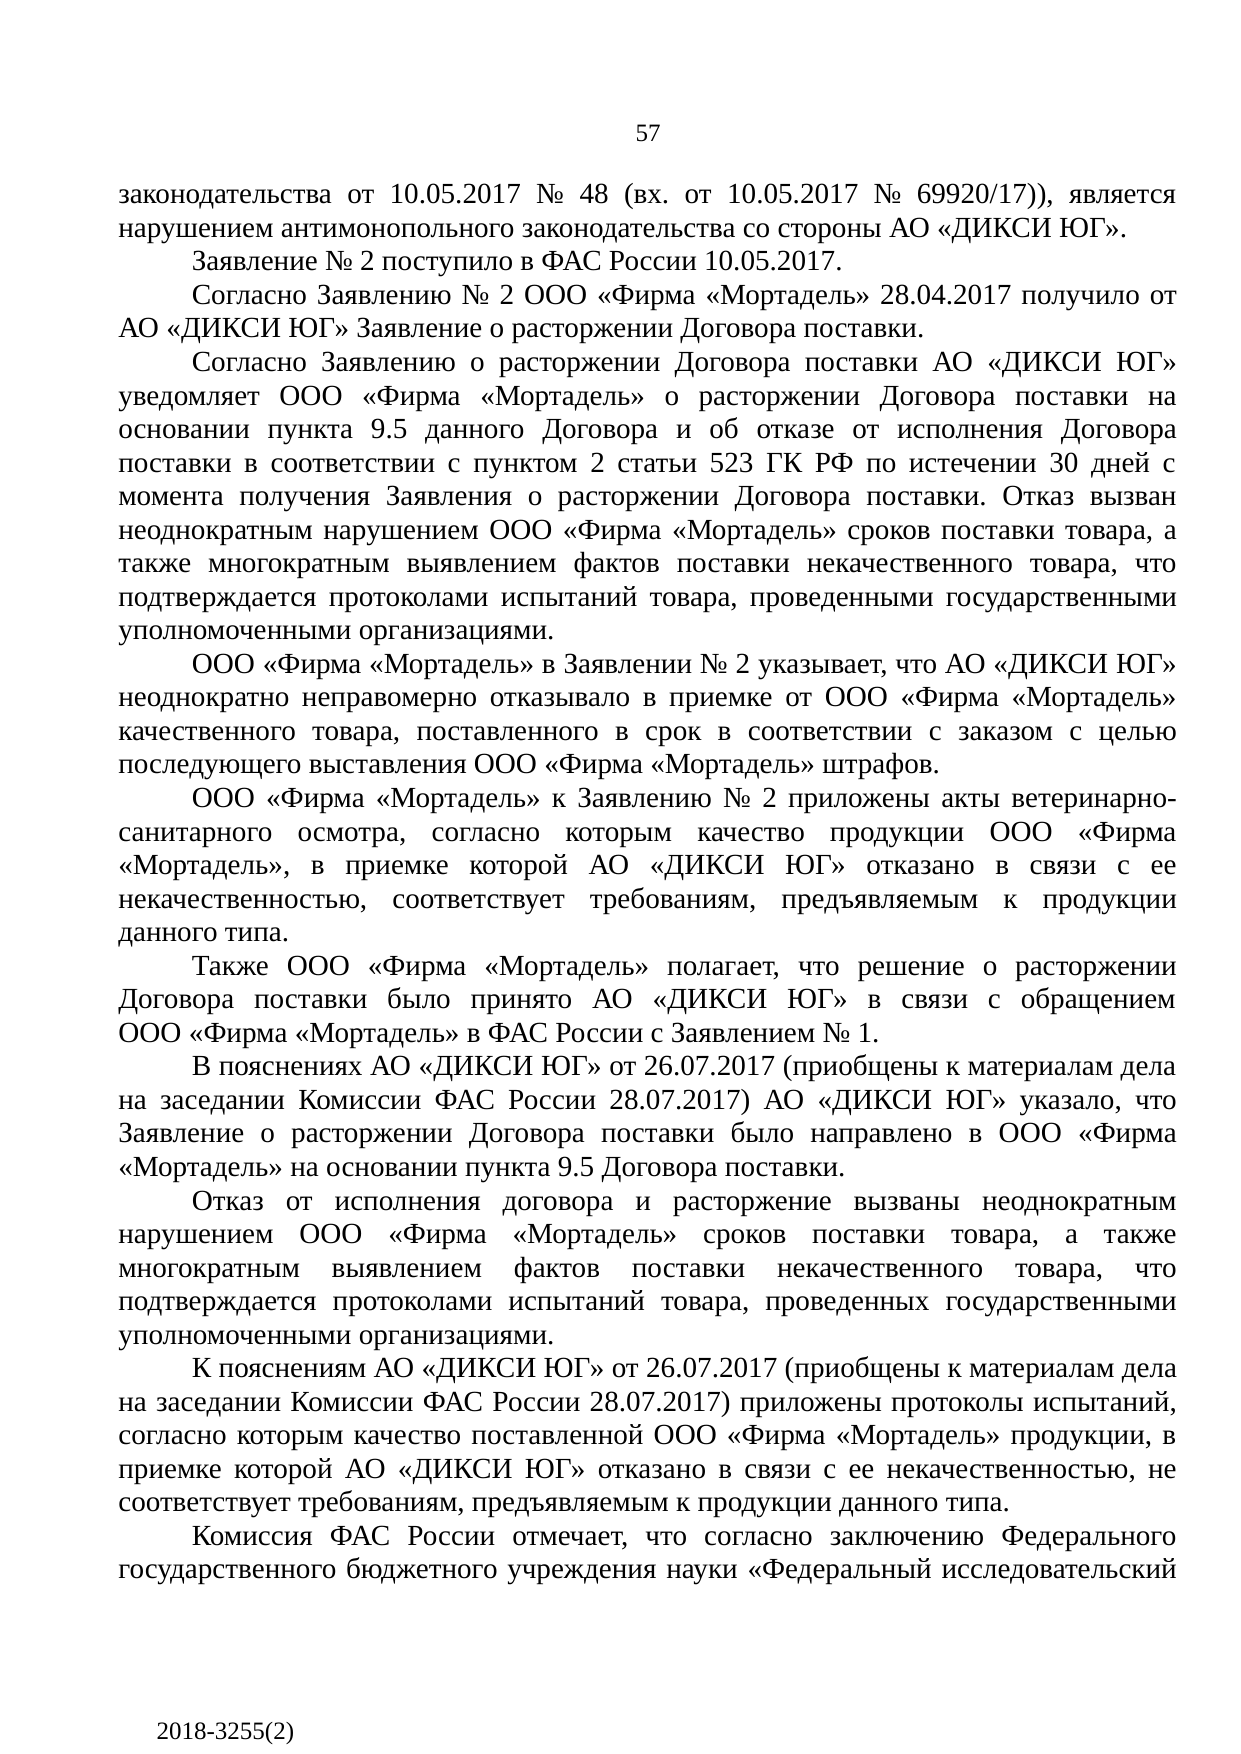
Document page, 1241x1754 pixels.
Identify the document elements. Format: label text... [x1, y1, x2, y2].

text Согласно Заявлению о расторжении Договора поставки АО «ДИКСИ ЮГ» уведомляет ООО «Фирма «Мортадель» о расторжении Договора поставки на основании пункта 9.5 данного Договора и об отказе от исполнения Договора поставки в соответствии с пунктом 2 статьи 523 ГК РФ по истечении 30 дней с момента получения Заявления о расторжении Договора поставки. Отказ вызван неоднократным нарушением ООО «Фирма «Мортадель» сроков поставки товара, а также многократным выявлением фактов поставки некачественного товара, что подтверждается протоколами испытаний товара, проведенными государственными уполномоченными организациями. [118, 344, 1177, 646]
text К пояснениям АО «ДИКСИ ЮГ» от 26.07.2017 (приобщены к материалам дела на заседании Комиссии ФАС России 28.07.2017) приложены протоколы испытаний, согласно которым качество поставленной ООО «Фирма «Мортадель» продукции, в приемке которой АО «ДИКСИ ЮГ» отказано в связи с ее некачественностью, не соответствует требованиям, предъявляемым к продукции данного типа. [118, 1350, 1177, 1518]
text ООО «Фирма «Мортадель» в Заявлении № 2 указывает, что АО «ДИКСИ ЮГ» неоднократно неправомерно отказывало в приемке от ООО «Фирма «Мортадель» качественного товара, поставленного в срок в соответствии с заказом с целью последующего выставления ООО «Фирма «Мортадель» штрафов. [118, 646, 1177, 780]
text Также ООО «Фирма «Мортадель» полагает, что решение о расторжении Договора поставки было принято АО «ДИКСИ ЮГ» в связи с обращением ООО «Фирма «Мортадель» в ФАС России с Заявлением № 1. [118, 948, 1177, 1048]
text законодательства от 10.05.2017 № 48 (вх. от 10.05.2017 № 69920/17)), является нарушением антимонопольного законодательства со стороны АО «ДИКСИ ЮГ». [118, 176, 1177, 243]
text Комиссия ФАС России отмечает, что согласно заключению Федерального государственного бюджетного учреждения науки «Федеральный исследовательский [118, 1518, 1177, 1585]
text ООО «Фирма «Мортадель» к Заявлению № 2 приложены акты ветеринарно-санитарного осмотра, согласно которым качество продукции ООО «Фирма «Мортадель», в приемке которой АО «ДИКСИ ЮГ» отказано в связи с ее некачественностью, соответствует требованиям, предъявляемым к продукции данного типа. [118, 780, 1177, 948]
text В пояснениях АО «ДИКСИ ЮГ» от 26.07.2017 (приобщены к материалам дела на заседании Комиссии ФАС России 28.07.2017) АО «ДИКСИ ЮГ» указало, что Заявление о расторжении Договора поставки было направлено в ООО «Фирма «Мортадель» на основании пункта 9.5 Договора поставки. [118, 1048, 1177, 1183]
text Заявление № 2 поступило в ФАС России 10.05.2017. [118, 243, 1177, 277]
text Отказ от исполнения договора и расторжение вызваны неоднократным нарушением ООО «Фирма «Мортадель» сроков поставки товара, а также многократным выявлением фактов поставки некачественного товара, что подтверждается протоколами испытаний товара, проведенных государственными уполномоченными организациями. [118, 1183, 1177, 1350]
text Согласно Заявлению № 2 ООО «Фирма «Мортадель» 28.04.2017 получило от АО «ДИКСИ ЮГ» Заявление о расторжении Договора поставки. [118, 277, 1177, 344]
